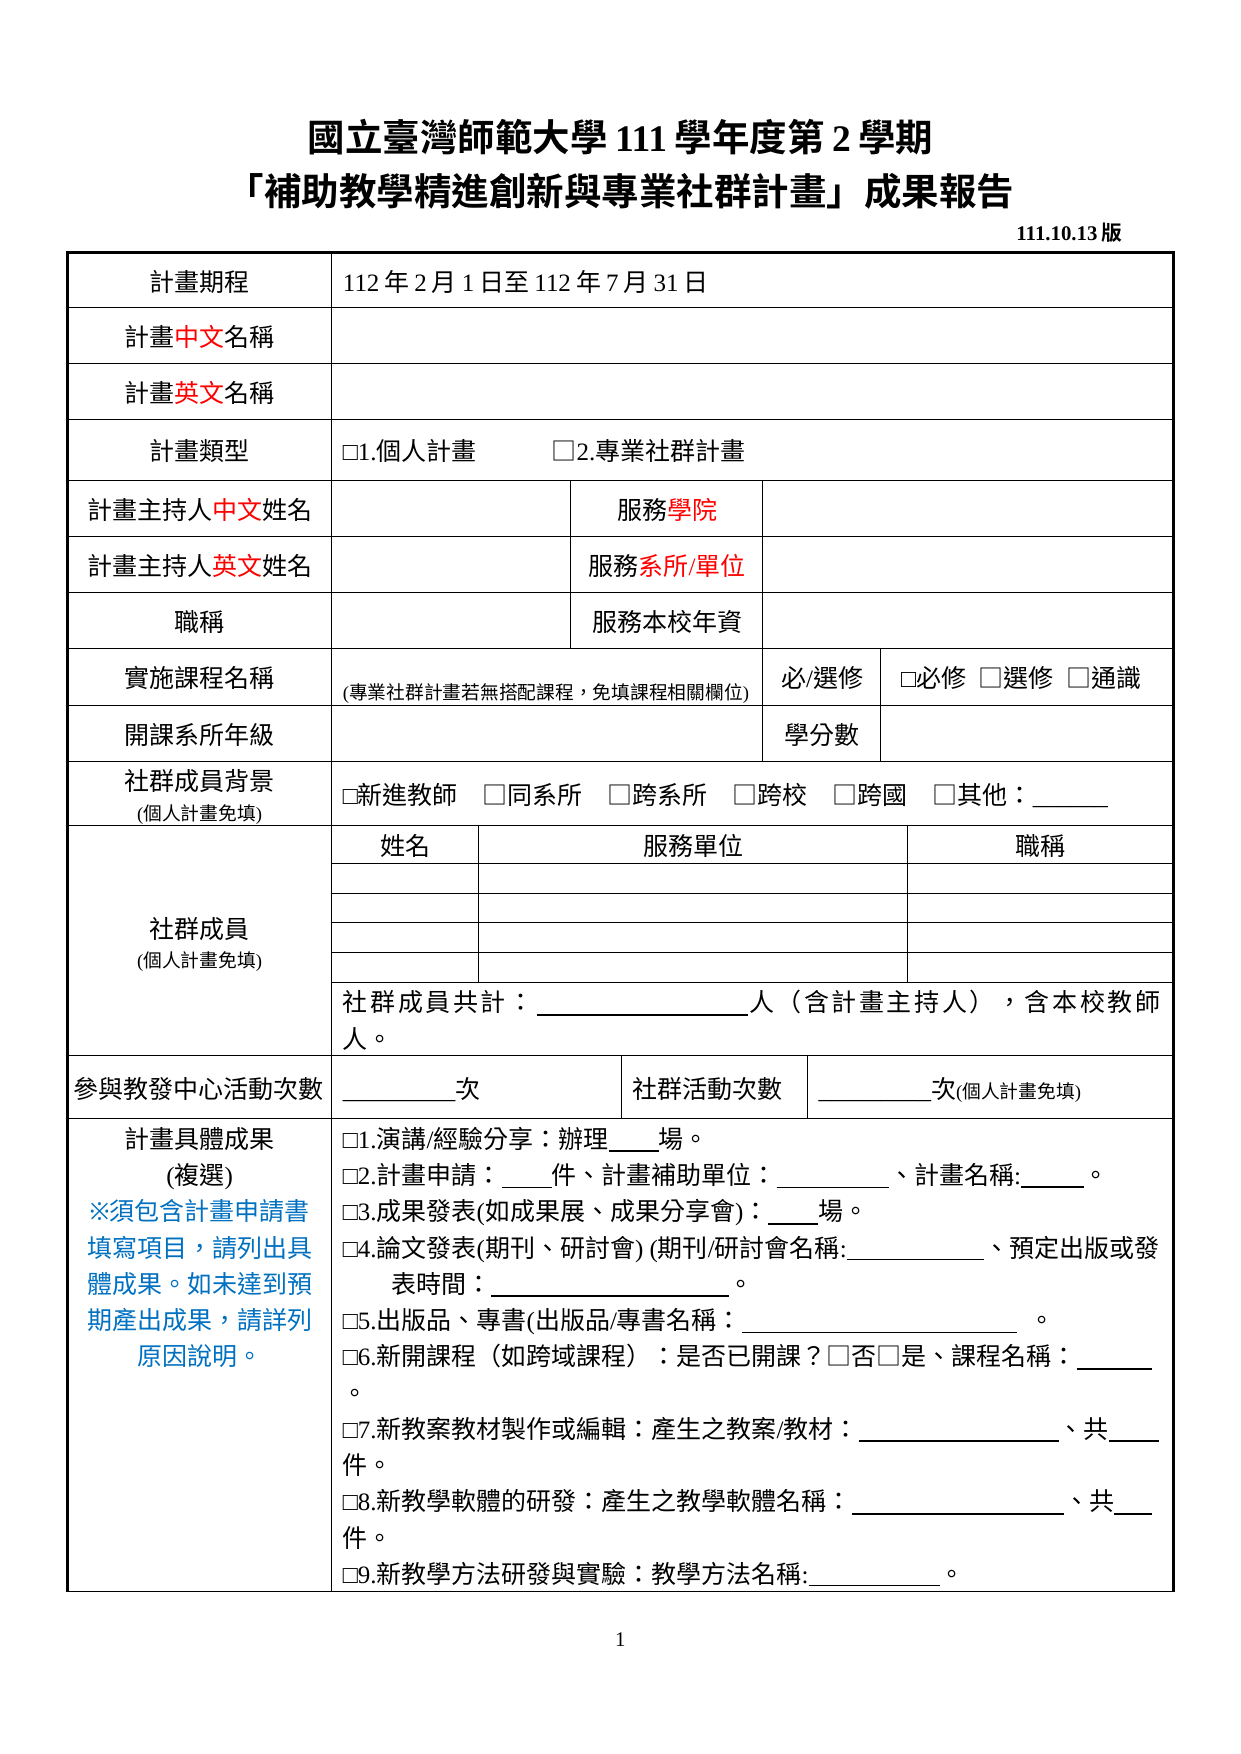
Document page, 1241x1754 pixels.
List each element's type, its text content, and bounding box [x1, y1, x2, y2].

table_header 112年2月1日至112年7月31日 [332, 254, 1172, 307]
table_cell □新進教師 □同系所 □跨系所 □跨校 □跨國 □其他：______ [332, 762, 1172, 825]
table_cell 開課系所年級 [69, 706, 331, 761]
table_cell 職稱 [69, 593, 331, 648]
table_cell 學分數 [763, 706, 880, 761]
table_header 計畫期程 [69, 254, 331, 307]
table_cell 服務本校年資 [571, 593, 762, 648]
table_cell 計畫主持人英文姓名 [69, 537, 331, 592]
table_cell 計畫具體成果 (複選) ※須包含計畫申請書填寫項目，請列出具體成果。如未達到預期產出成果，請詳列原因說明。 [69, 1119, 331, 1591]
table_cell [908, 894, 1172, 922]
table_cell 社群活動次數 [622, 1056, 807, 1118]
table_cell (專業社群計畫若無搭配課程，免填課程相關欄位) [332, 649, 762, 705]
table_cell [332, 923, 478, 952]
table_cell □1.個人計畫 □2.專業社群計畫 [332, 420, 1172, 480]
table_cell 姓名 [332, 826, 478, 863]
table_cell [332, 593, 570, 648]
table_cell 社群成員 (個人計畫免填) [69, 826, 331, 1055]
table_cell [908, 953, 1172, 982]
table_cell 計畫主持人中文姓名 [69, 481, 331, 536]
table_cell [332, 481, 570, 536]
table_cell [332, 953, 478, 982]
table_cell 服務學院 [571, 481, 762, 536]
table_cell □1.演講/經驗分享：辦理 場。 □2.計畫申請： 件、計畫補助單位： 、計畫名稱: 。 □3.成果發表(如成果展、成果分享會)： 場。 □4.論文發表(期刊、研討會) (期刊/研討會名稱: 、預定出版或發表時間： 。 □5.出版品、專書(出版品/專書名稱： 。 □6.新開課程（如跨域課程）：是否已開課？□否□是、課程名稱： 。 □7.新教案教材製作或編輯：產生之教案/教材： 、共 件。 □8.新教學軟體的研發：產生之教學軟體名稱： 、共 件。 □9.新教學方法研發與實驗：教學方法名稱: 。 [332, 1119, 1172, 1591]
table_cell 職稱 [908, 826, 1172, 863]
table_cell [332, 864, 478, 892]
table_cell 社群成員共計： 人（含計畫主持人），含本校教師 人。 [332, 983, 1172, 1055]
table_cell [881, 706, 1172, 761]
table_cell [763, 481, 1172, 536]
table_cell 必/選修 [763, 649, 880, 705]
table_cell □必修 □選修 □通識 [881, 649, 1172, 705]
table_cell [908, 864, 1172, 892]
text 「補助教學精進創新與專業社群計畫」成果報告 [118, 162, 1122, 216]
table_cell 實施課程名稱 [69, 649, 331, 705]
table_cell [763, 537, 1172, 592]
table_cell [332, 537, 570, 592]
table_cell 服務系所/單位 [571, 537, 762, 592]
table_cell [479, 864, 907, 892]
table_cell [332, 308, 1172, 363]
table_cell [332, 364, 1172, 419]
table_cell [908, 923, 1172, 952]
text 111.10.13版 [118, 216, 1122, 246]
text 國立臺灣師範大學111學年度第2學期 [118, 108, 1122, 162]
table_cell 計畫類型 [69, 420, 331, 480]
table_cell [479, 923, 907, 952]
table_cell [332, 894, 478, 922]
table_cell _________次(個人計畫免填) [808, 1056, 1172, 1118]
table_cell [763, 593, 1172, 648]
table_cell 參與教發中心活動次數 [69, 1056, 331, 1118]
table_cell 服務單位 [479, 826, 907, 863]
table_cell 計畫中文名稱 [69, 308, 331, 363]
table_cell _________次 [332, 1056, 621, 1118]
table_cell [332, 706, 762, 761]
table_cell 計畫英文名稱 [69, 364, 331, 419]
table_cell [479, 953, 907, 982]
table_cell [479, 894, 907, 922]
table_cell 社群成員背景 (個人計畫免填) [69, 762, 331, 825]
